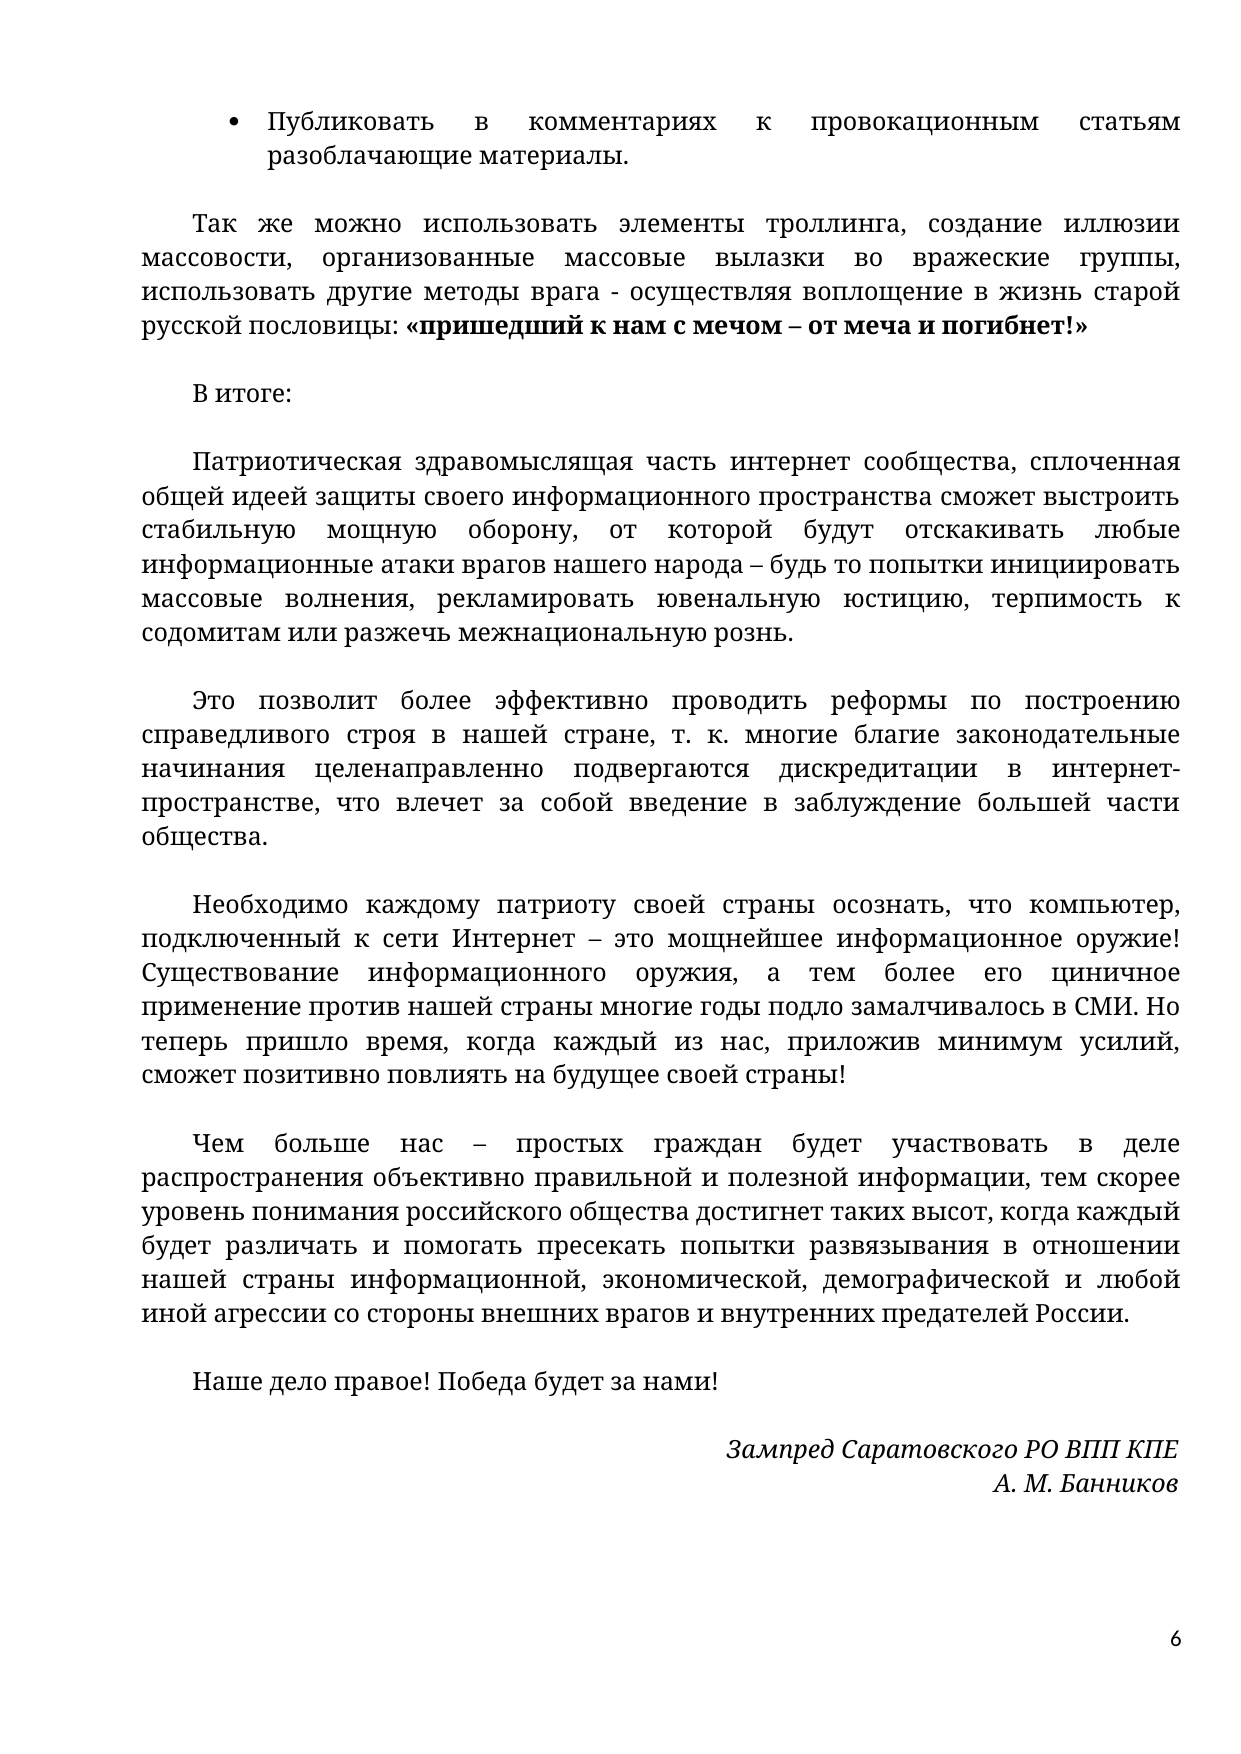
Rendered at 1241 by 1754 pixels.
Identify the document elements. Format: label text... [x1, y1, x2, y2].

text Необходимо каждому патриоту своей страны осознать, что компьютер, подключенный к сети Интернет – это мощнейшее информационное оружие! Существование информационного оружия, а тем более его циничное применение против нашей страны многие годы подло замалчивалось в СМИ. Но теперь пришло время, когда каждый из нас, приложив минимум усилий, сможет позитивно повлиять на будущее своей страны! [141, 887, 1181, 1091]
text Так же можно использовать элементы троллинга, создание иллюзии массовости, организованные массовые вылазки во вражеские группы, использовать другие методы врага - осуществляя воплощение в жизнь старой русской пословицы: «пришедший к нам с мечом – от меча и погибнет!» [141, 206, 1181, 342]
text А. М. Банников [141, 1466, 1181, 1500]
text В итоге: [141, 376, 1181, 410]
text Чем больше нас – простых граждан будет участвовать в деле распространения объективно правильной и полезной информации, тем скорее уровень понимания российского общества достигнет таких высот, когда каждый будет различать и помогать пресекать попытки развязывания в отношении нашей страны информационной, экономической, демографической и любой иной агрессии со стороны внешних врагов и внутренних предателей России. [141, 1125, 1181, 1330]
text Наше дело правое! Победа будет за нами! [141, 1364, 1181, 1398]
text Патриотическая здравомыслящая часть интернет сообщества, сплоченная общей идеей защиты своего информационного пространства сможет выстроить стабильную мощную оборону, от которой будут отскакивать любые информационные атаки врагов нашего народа – будь то попытки инициировать массовые волнения, рекламировать ювенальную юстицию, терпимость к содомитам или разжечь межнациональную рознь. [141, 444, 1181, 648]
text Зампред Саратовского РО ВПП КПЕ [141, 1432, 1181, 1466]
list Публиковать в комментариях к провокационным статьям разоблачающие материалы. [229, 103, 1181, 172]
text Это позволит более эффективно проводить реформы по построению справедливого строя в нашей стране, т. к. многие благие законодательные начинания целенаправленно подвергаются дискредитации в интернет-пространстве, что влечет за собой введение в заблуждение большей части общества. [141, 682, 1181, 853]
